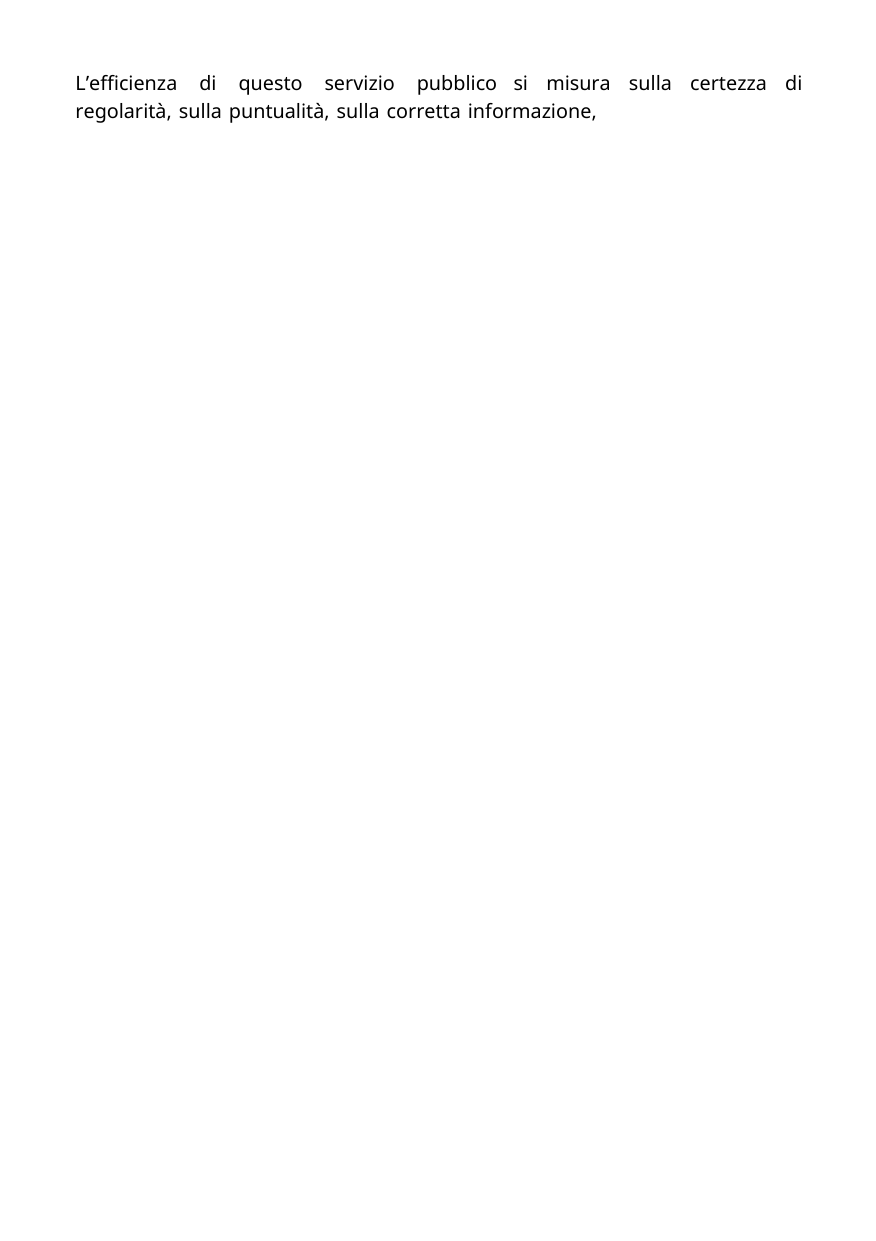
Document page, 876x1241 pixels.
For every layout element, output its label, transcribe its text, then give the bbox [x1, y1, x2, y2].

text L’efficienza di questo servizio pubblico si misura sulla certezza di regolarità, sulla puntualità, sulla corretta informazione, [75, 69, 803, 124]
